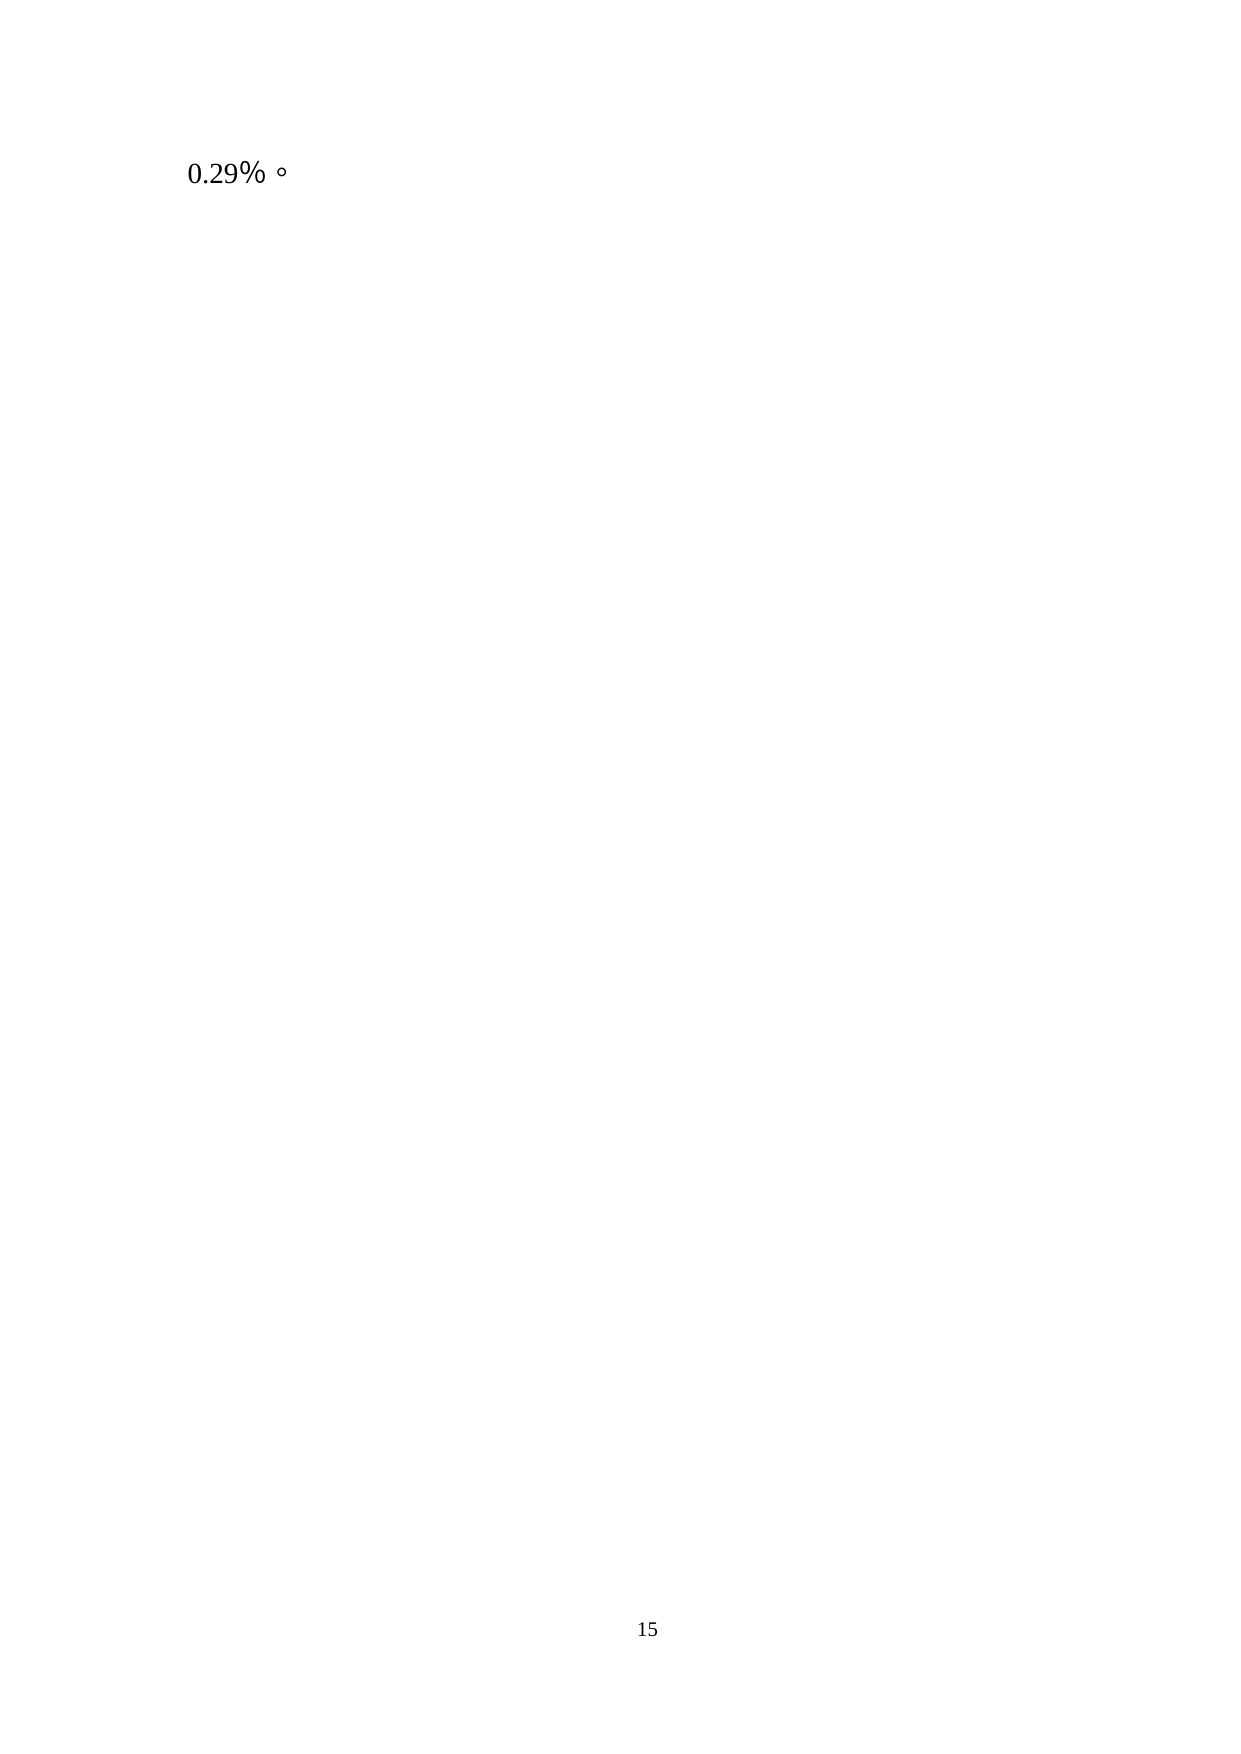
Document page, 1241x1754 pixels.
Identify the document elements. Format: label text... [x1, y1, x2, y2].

text 0.29％。 [187, 150, 1118, 192]
